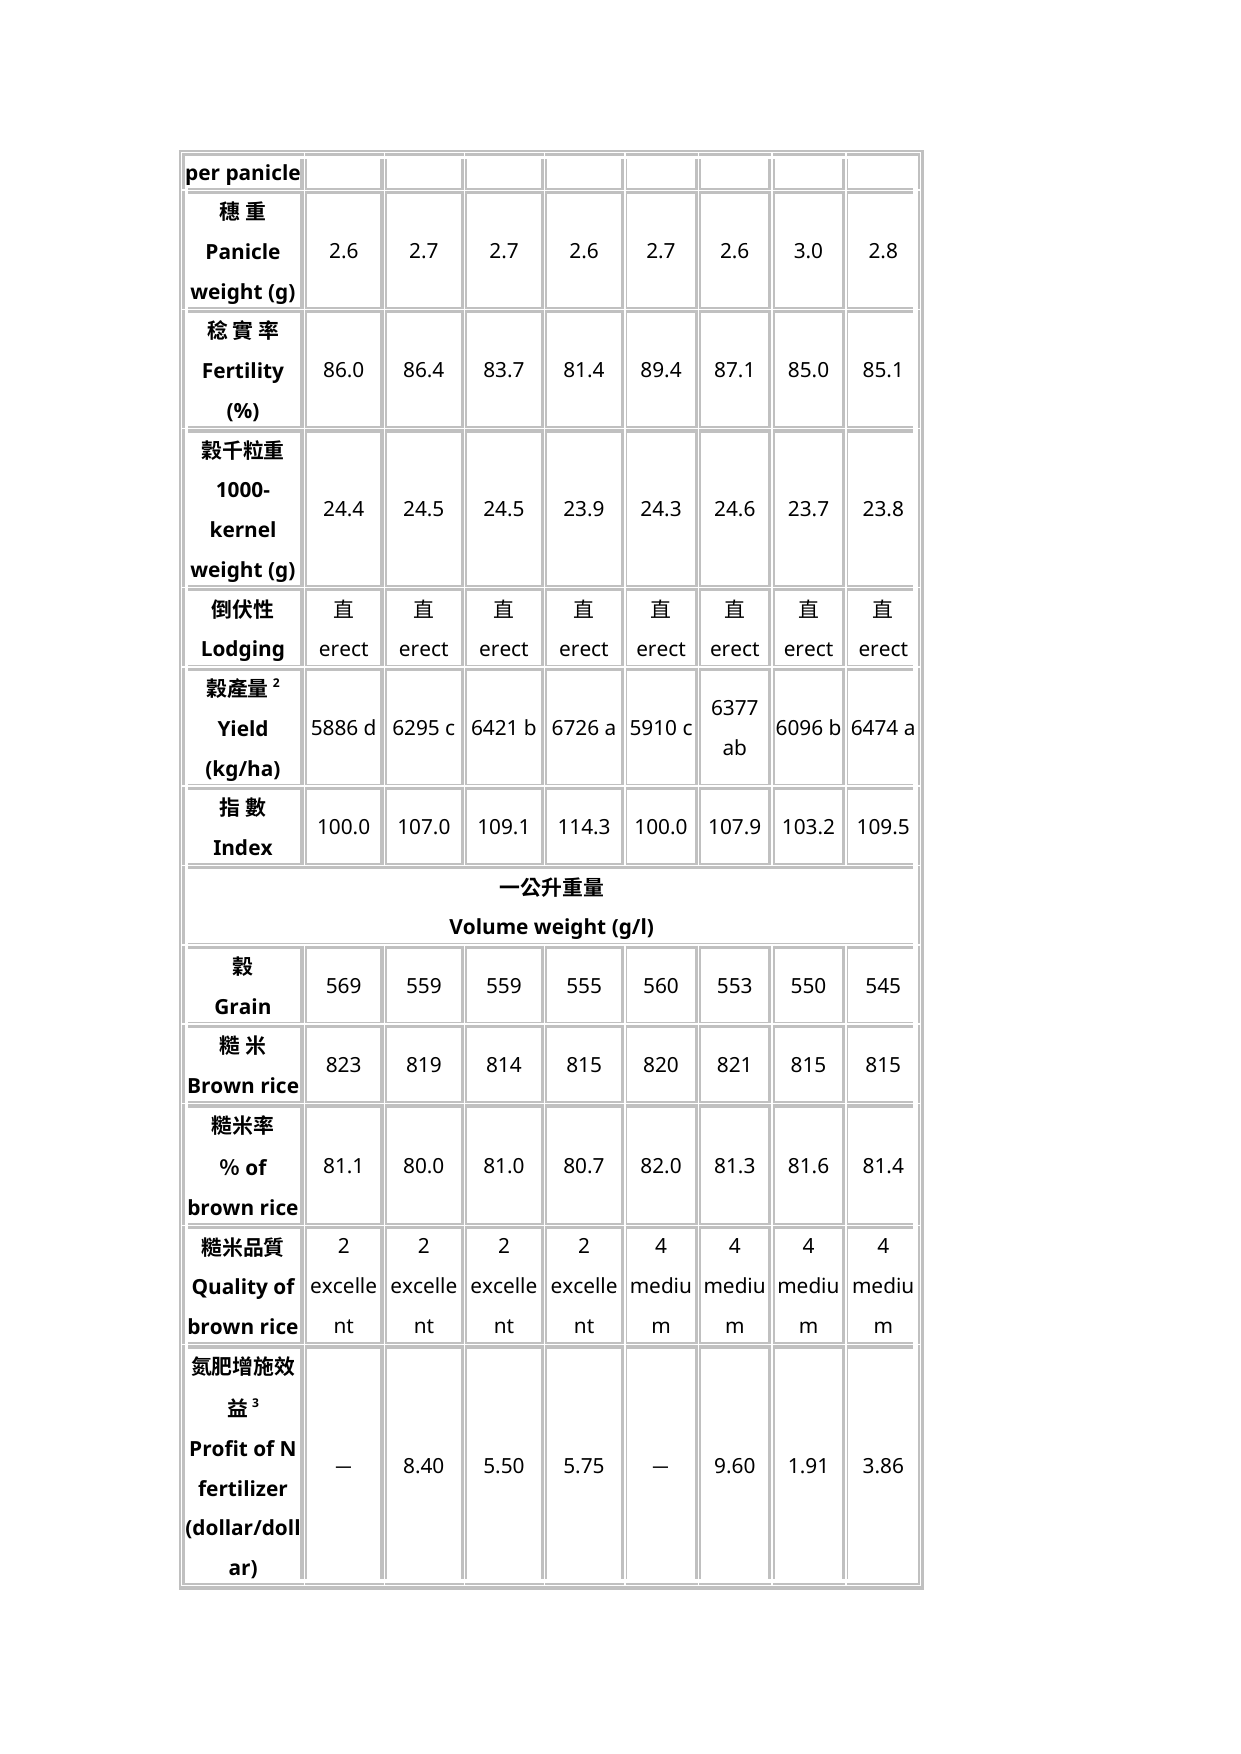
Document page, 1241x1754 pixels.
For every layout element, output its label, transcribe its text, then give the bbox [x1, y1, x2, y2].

table_cell 穀產量2 Yield (kg/ha) [182, 665, 303, 784]
table_cell 559 [387, 949, 461, 1022]
table_cell 545 [845, 943, 921, 1022]
table_cell 直 erect [547, 591, 621, 664]
table_cell 直 erect [845, 585, 921, 664]
table_cell 815 [547, 1028, 621, 1101]
table_cell 23.8 [845, 426, 921, 585]
table_cell [698, 152, 771, 188]
table_cell 24.6 [701, 433, 768, 585]
table_cell 穀千粒重 1000-kernel weight (g) [182, 426, 303, 585]
table_cell 80.7 [547, 1108, 621, 1223]
table_cell 指 數 Index [182, 784, 303, 863]
table_cell 559 [467, 949, 541, 1022]
table_cell 2.8 [845, 188, 921, 307]
table_cell 3.0 [775, 194, 842, 307]
table_cell 815 [775, 1028, 842, 1101]
table_cell 24.4 [307, 433, 380, 585]
table_cell 倒伏性 Lodging [182, 585, 303, 664]
table_cell 823 [307, 1028, 380, 1101]
table_cell 87.1 [701, 313, 768, 426]
table_cell 103.2 [775, 790, 842, 863]
table_cell 直 erect [627, 591, 695, 664]
table_cell 23.9 [547, 433, 621, 585]
table_cell 6421 b [467, 671, 541, 784]
table_cell 560 [627, 949, 695, 1022]
table_cell per panicle [185, 156, 303, 188]
table_cell 550 [775, 949, 842, 1022]
table_cell 2.6 [307, 194, 380, 307]
table_cell 稔 實 率 Fertility (%) [182, 307, 303, 426]
table_cell 穗 重 Panicle weight (g) [182, 188, 303, 307]
table_cell 5910 c [627, 671, 695, 784]
table_cell 糙 米 Brown rice [182, 1022, 303, 1101]
table_cell 85.1 [845, 307, 921, 426]
table_cell 2.7 [627, 194, 695, 307]
table_cell 81.4 [845, 1101, 921, 1223]
table_cell 820 [627, 1028, 695, 1101]
table_cell 109.1 [467, 790, 541, 863]
table_cell 819 [387, 1028, 461, 1101]
table_cell 553 [701, 949, 768, 1022]
table_cell 4 medium [701, 1229, 768, 1342]
table_cell 100.0 [307, 790, 380, 863]
table_cell 2.7 [387, 194, 461, 307]
table_cell 86.4 [387, 313, 461, 426]
table_cell 6377 ab [701, 671, 768, 784]
table_cell 81.3 [701, 1108, 768, 1223]
table_cell [771, 152, 845, 188]
table_cell 23.7 [775, 433, 842, 585]
table_cell 2 excellent [307, 1229, 380, 1342]
table_cell 直 erect [387, 591, 461, 664]
table_cell [845, 152, 921, 188]
table_cell 9.60 [698, 1342, 771, 1583]
table_cell 82.0 [627, 1108, 695, 1223]
table_cell 24.5 [387, 433, 461, 585]
table_cell 81.4 [547, 313, 621, 426]
table_cell 5886 d [307, 671, 380, 784]
table_cell 直 erect [701, 591, 768, 664]
table_cell 107.0 [387, 790, 461, 863]
table_cell 81.0 [467, 1108, 541, 1223]
table_cell 2.6 [701, 194, 768, 307]
table_cell 6726 a [547, 671, 621, 784]
table_cell 5.75 [544, 1342, 624, 1583]
table_cell 4 medium [627, 1229, 695, 1342]
table_cell 3.86 [845, 1342, 921, 1583]
table_cell 2.6 [547, 194, 621, 307]
table_cell 6295 c [387, 671, 461, 784]
table_cell 81.6 [775, 1108, 842, 1223]
table_cell 6096 b [775, 671, 842, 784]
table_cell 24.5 [467, 433, 541, 585]
table_cell 1.91 [771, 1342, 845, 1583]
table_cell 814 [467, 1028, 541, 1101]
table_cell 83.7 [467, 313, 541, 426]
table_cell 直 erect [775, 591, 842, 664]
table_cell 85.0 [775, 313, 842, 426]
table_cell 86.0 [307, 313, 380, 426]
table_cell 100.0 [627, 790, 695, 863]
table_cell 氮肥增施效益3 Profit of N fertilizer (dollar/dollar) [182, 1342, 303, 1583]
table_cell 81.1 [307, 1108, 380, 1223]
table_cell 4 medium [845, 1223, 921, 1342]
table_cell [384, 152, 464, 188]
table_cell 2 excellent [547, 1229, 621, 1342]
table_cell 6474 a [845, 665, 921, 784]
table_cell 114.3 [547, 790, 621, 863]
table_cell 109.5 [845, 784, 921, 863]
table_cell 2 excellent [467, 1229, 541, 1342]
table_cell 89.4 [627, 313, 695, 426]
table_cell 815 [845, 1022, 921, 1101]
table_cell 80.0 [387, 1108, 461, 1223]
table_cell 8.40 [384, 1342, 464, 1583]
table_cell 穀 Grain [182, 943, 303, 1022]
table_cell 2.7 [467, 194, 541, 307]
table_cell － [624, 1342, 698, 1583]
table_cell [304, 152, 383, 188]
table_cell 糙米率 ％ of brown rice [182, 1101, 303, 1223]
table_cell 569 [307, 949, 380, 1022]
table_cell 107.9 [701, 790, 768, 863]
table_cell 2 excellent [387, 1229, 461, 1342]
table_cell 555 [547, 949, 621, 1022]
table_cell 821 [701, 1028, 768, 1101]
table_cell [464, 152, 544, 188]
table_cell 4 medium [775, 1229, 842, 1342]
table_cell 5.50 [464, 1342, 544, 1583]
table_cell [544, 152, 624, 188]
table_cell 直 erect [307, 591, 380, 664]
table_cell － [304, 1342, 383, 1583]
table_cell 直 erect [467, 591, 541, 664]
table_cell 一公升重量 Volume weight (g/l) [182, 863, 921, 942]
table_cell 糙米品質 Quality of brown rice [182, 1223, 303, 1342]
table_cell [624, 152, 698, 188]
table_cell 24.3 [627, 433, 695, 585]
